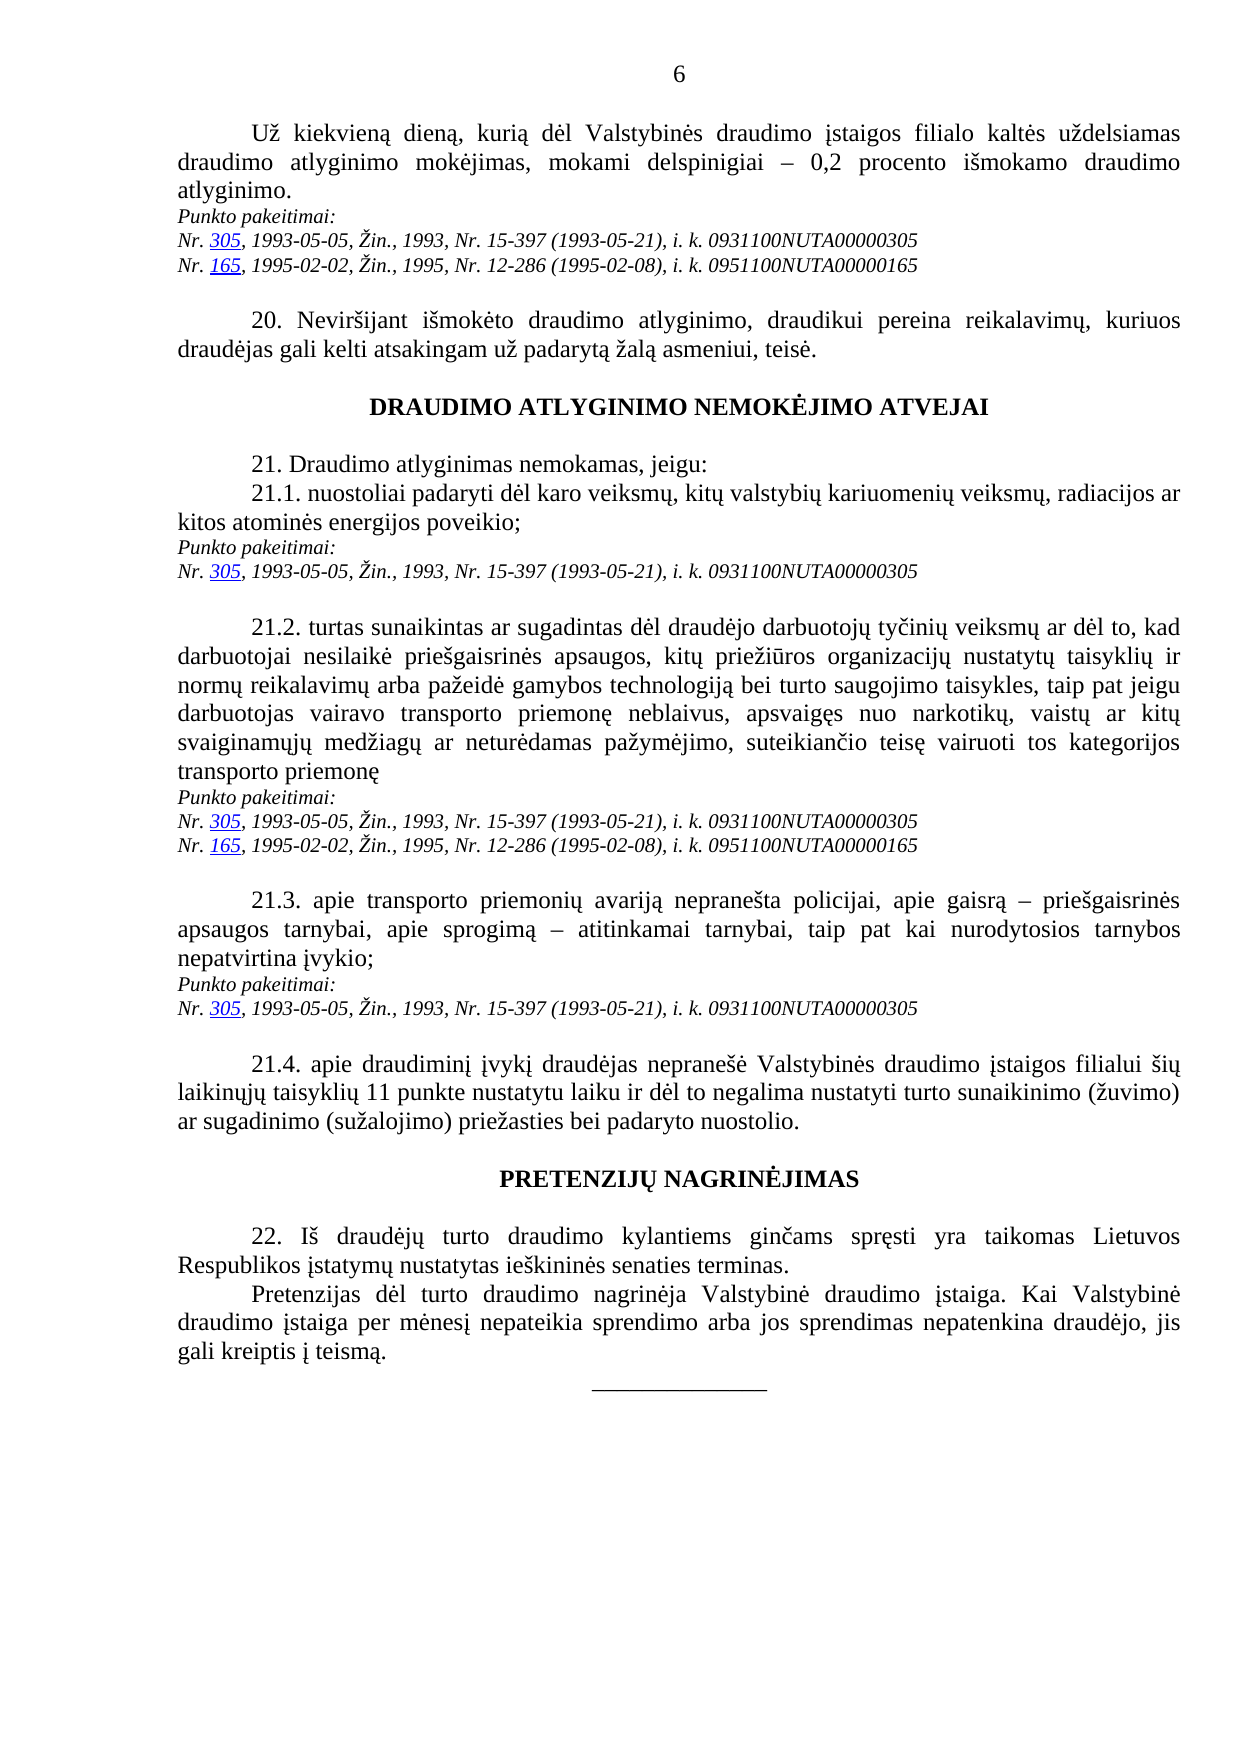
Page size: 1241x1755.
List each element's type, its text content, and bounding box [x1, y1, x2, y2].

text Nr. 305, 1993-05-05, Žin., 1993, Nr. 15-397 (1993-05-21), i. k. 0931100NUTA00000305 [177, 559, 1181, 583]
text 21. Draudimo atlyginimas nemokamas, jeigu: [177, 449, 1181, 478]
text ______________ [177, 1365, 1181, 1394]
text Punkto pakeitimai: [177, 972, 1181, 996]
text Punkto pakeitimai: [177, 204, 1181, 228]
text 21.1. nuostoliai padaryti dėl karo veiksmų, kitų valstybių kariuomenių veiksmų, radiacijos ar kitos atominės energijos poveikio; [177, 478, 1181, 535]
text Punkto pakeitimai: [177, 535, 1181, 559]
text 21.2. turtas sunaikintas ar sugadintas dėl draudėjo darbuotojų tyčinių veiksmų ar dėl to, kad darbuotojai nesilaikė priešgaisrinės apsaugos, kitų priežiūros organizacijų nustatytų taisyklių ir normų reikalavimų arba pažeidė gamybos technologiją bei turto saugojimo taisykles, taip pat jeigu darbuotojas vairavo transporto priemonę neblaivus, apsvaigęs nuo narkotikų, vaistų ar kitų svaiginamųjų medžiagų ar neturėdamas pažymėjimo, suteikiančio teisę vairuoti tos kategorijos transporto priemonę [177, 612, 1181, 785]
text 21.3. apie transporto priemonių avariją nepranešta policijai, apie gaisrą – priešgaisrinės apsaugos tarnybai, apie sprogimą – atitinkamai tarnybai, taip pat kai nurodytosios tarnybos nepatvirtina įvykio; [177, 886, 1181, 972]
text Nr. 165, 1995-02-02, Žin., 1995, Nr. 12-286 (1995-02-08), i. k. 0951100NUTA00000165 [177, 252, 1181, 277]
text Nr. 305, 1993-05-05, Žin., 1993, Nr. 15-397 (1993-05-21), i. k. 0931100NUTA00000305 [177, 228, 1181, 252]
text Nr. 165, 1995-02-02, Žin., 1995, Nr. 12-286 (1995-02-08), i. k. 0951100NUTA00000165 [177, 833, 1181, 857]
text Draudimo atlyginimo nemokėjimo atvejai [177, 392, 1181, 420]
text Punkto pakeitimai: [177, 785, 1181, 809]
text 20. Neviršijant išmokėto draudimo atlyginimo, draudikui pereina reikalavimų, kuriuos draudėjas gali kelti atsakingam už padarytą žalą asmeniui, teisė. [177, 305, 1181, 363]
text 21.4. apie draudiminį įvykį draudėjas nepranešė Valstybinės draudimo įstaigos filialui šių laikinųjų taisyklių 11 punkte nustatytu laiku ir dėl to negalima nustatyti turto sunaikinimo (žuvimo) ar sugadinimo (sužalojimo) priežasties bei padaryto nuostolio. [177, 1049, 1181, 1135]
text 22. Iš draudėjų turto draudimo kylantiems ginčams spręsti yra taikomas Lietuvos Respublikos įstatymų nustatytas ieškininės senaties terminas. [177, 1221, 1181, 1279]
text Pretenzijų nagrinėjimas [177, 1164, 1181, 1192]
text Nr. 305, 1993-05-05, Žin., 1993, Nr. 15-397 (1993-05-21), i. k. 0931100NUTA00000305 [177, 809, 1181, 833]
text Pretenzijas dėl turto draudimo nagrinėja Valstybinė draudimo įstaiga. Kai Valstybinė draudimo įstaiga per mėnesį nepateikia sprendimo arba jos sprendimas nepatenkina draudėjo, jis gali kreiptis į teismą. [177, 1279, 1181, 1365]
text Nr. 305, 1993-05-05, Žin., 1993, Nr. 15-397 (1993-05-21), i. k. 0931100NUTA00000305 [177, 996, 1181, 1020]
text Už kiekvieną dieną, kurią dėl Valstybinės draudimo įstaigos filialo kaltės uždelsiamas draudimo atlyginimo mokėjimas, mokami delspinigiai – 0,2 procento išmokamo draudimo atlyginimo. [177, 118, 1181, 204]
